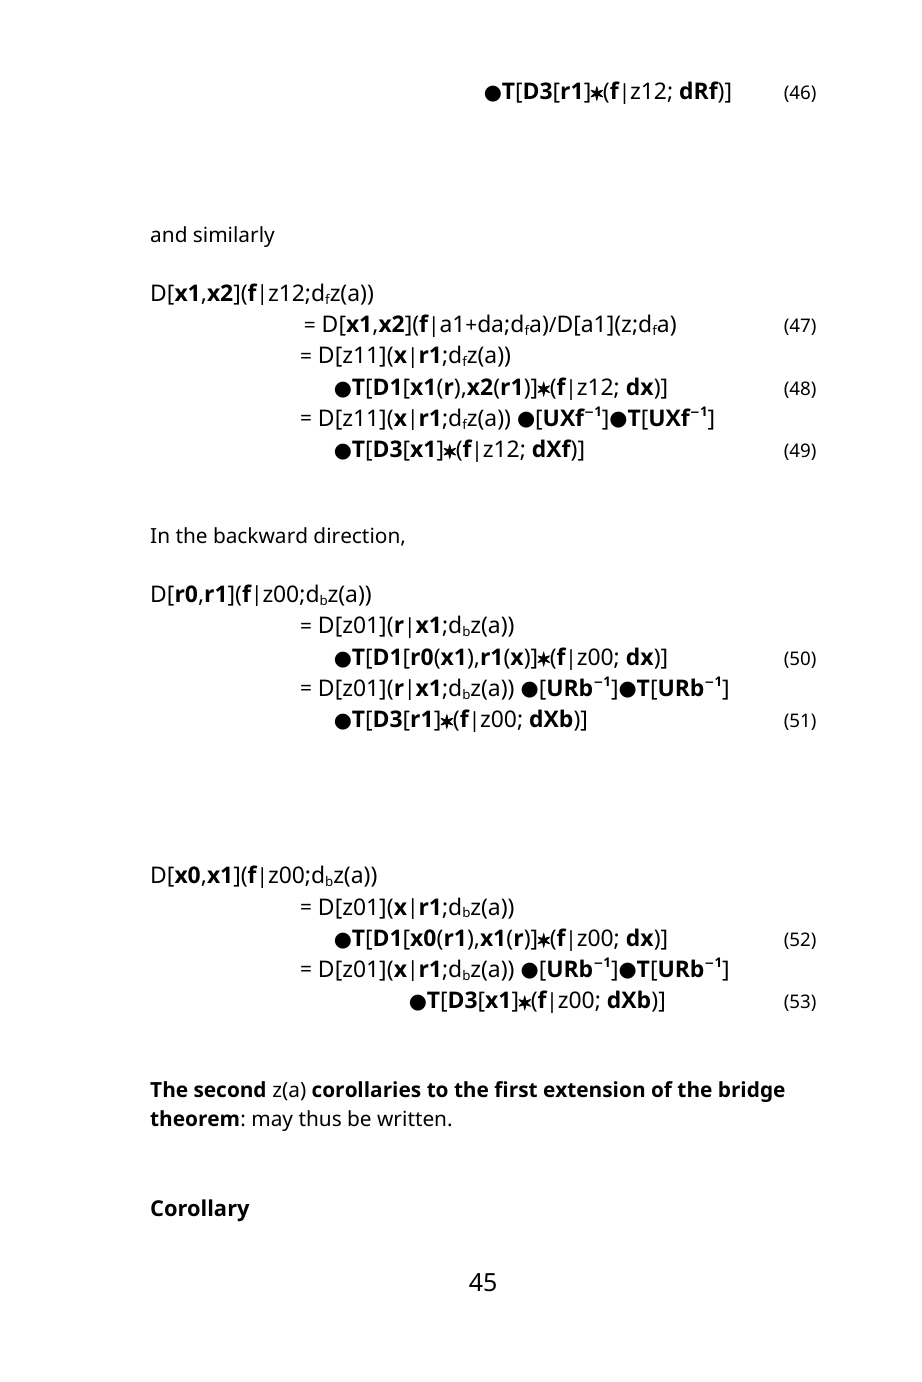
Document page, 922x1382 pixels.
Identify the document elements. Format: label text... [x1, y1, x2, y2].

text ●T[D1[r0(x1),r1(x)]*(f|z00; dx)] (50) [150, 641, 816, 672]
text = D[z01](r|x1;dbz(a)) [150, 609, 816, 641]
text D[x1,x2](f|z12;dfz(a)) [150, 277, 816, 308]
text = D[z11](x|r1;dfz(a)) [150, 339, 816, 371]
subtitle The second z(a) corollaries to the first extension of the bridge theorem: may thus be written. [150, 1075, 816, 1132]
text = D[z11](x|r1;dfz(a)) ●[UXf−1]●T[UXf−1] [150, 402, 816, 433]
text = D[z01](r|x1;dbz(a)) ●[URb−1]●T[URb−1] [150, 672, 816, 703]
text D[r0,r1](f|z00;dbz(a)) [150, 578, 816, 609]
text ●T[D1[x0(r1),x1(r)]*(f|z00; dx)] (52) [150, 922, 816, 953]
subtitle and similarly [150, 220, 816, 248]
text ●T[D3[x1]*(f|z12; dXf)] (49) [150, 433, 816, 464]
subtitle In the backward direction, [150, 521, 816, 550]
text Corollary [150, 1192, 816, 1223]
text = D[z01](x|r1;dbz(a)) ●[URb−1]●T[URb−1] [150, 953, 816, 984]
text = D[x1,x2](f|a1+da;dfa)/D[a1](z;dfa) (47) [150, 308, 816, 339]
text = D[z01](x|r1;dbz(a)) [150, 891, 816, 922]
text ●T[D1[x1(r),x2(r1)]*(f|z12; dx)] (48) [150, 371, 816, 402]
text ●T[D3[x1]*(f|z00; dXb)] (53) [150, 984, 816, 1016]
text D[x0,x1](f|z00;dbz(a)) [150, 859, 816, 891]
text ●T[D3[r1]*(f|z00; dXb)] (51) [150, 703, 816, 734]
text ●T[D3[r1]*(f|z12; dRf)] (46) [150, 75, 816, 106]
